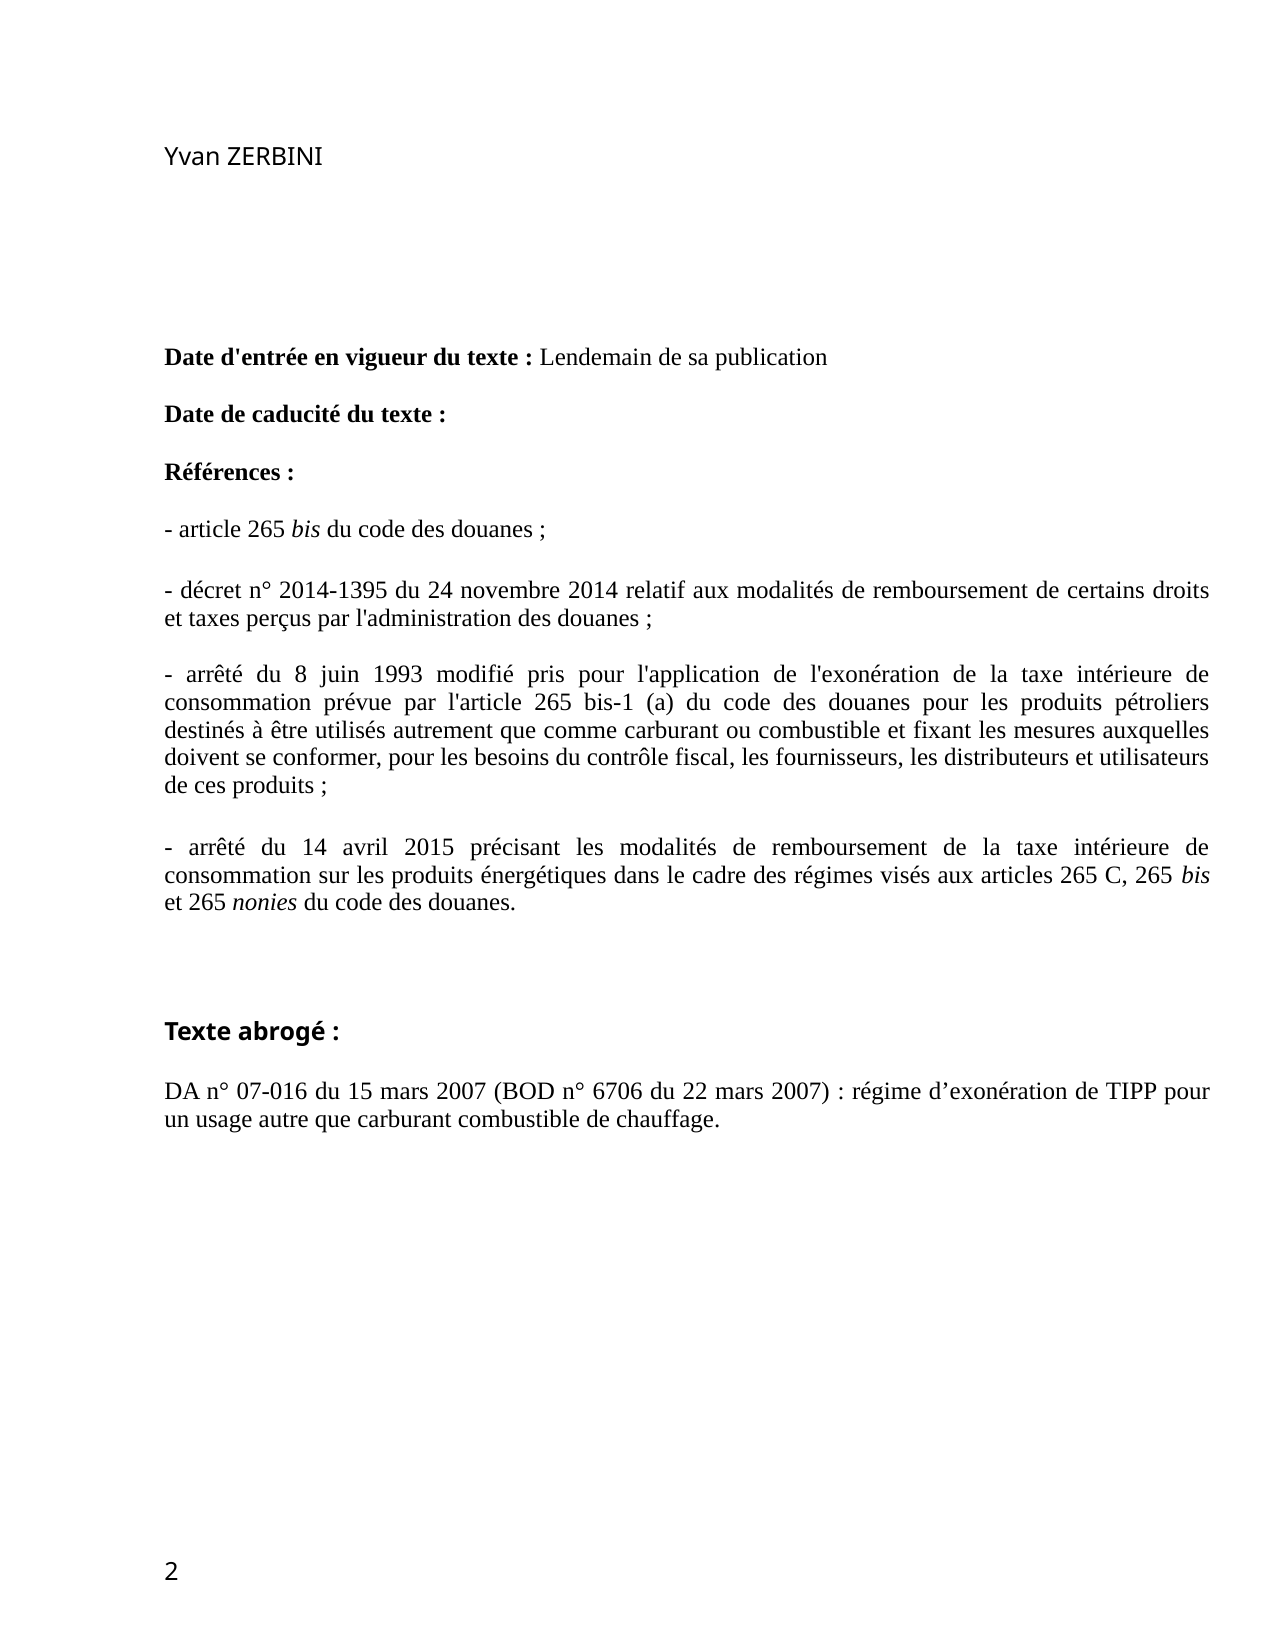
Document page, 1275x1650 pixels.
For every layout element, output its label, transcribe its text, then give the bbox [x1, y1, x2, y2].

text Date de caducité du texte : [164, 400, 1210, 428]
text - article 265 bis du code des douanes ; [164, 515, 1210, 542]
text Références : [164, 458, 1210, 485]
text Texte abrogé : [164, 1014, 1210, 1048]
text - arrêté du 14 avril 2015 précisant les modalités de remboursement de la taxe intérieure de consommation sur les produits énergétiques dans le cadre des régimes visés aux articles 265 C, 265 bis et 265 nonies du code des douanes. [164, 833, 1210, 916]
text DA n° 07-016 du 15 mars 2007 (BOD n° 6706 du 22 mars 2007) : régime d’exonération de TIPP pour un usage autre que carburant combustible de chauffage. [164, 1077, 1210, 1133]
text Date d'entrée en vigueur du texte : Lendemain de sa publication [164, 343, 1210, 371]
text - décret n° 2014-1395 du 24 novembre 2014 relatif aux modalités de remboursement de certains droits et taxes perçus par l'administration des douanes ; [164, 577, 1210, 632]
text Yvan ZERBINI [164, 138, 1210, 173]
text - arrêté du 8 juin 1993 modifié pris pour l'application de l'exonération de la taxe intérieure de consommation prévue par l'article 265 bis-1 (a) du code des douanes pour les produits pétroliers destinés à être utilisés autrement que comme carburant ou combustible et fixant les mesures auxquelles doivent se conformer, pour les besoins du contrôle fiscal, les fournisseurs, les distributeurs et utilisateurs de ces produits ; [164, 660, 1210, 799]
